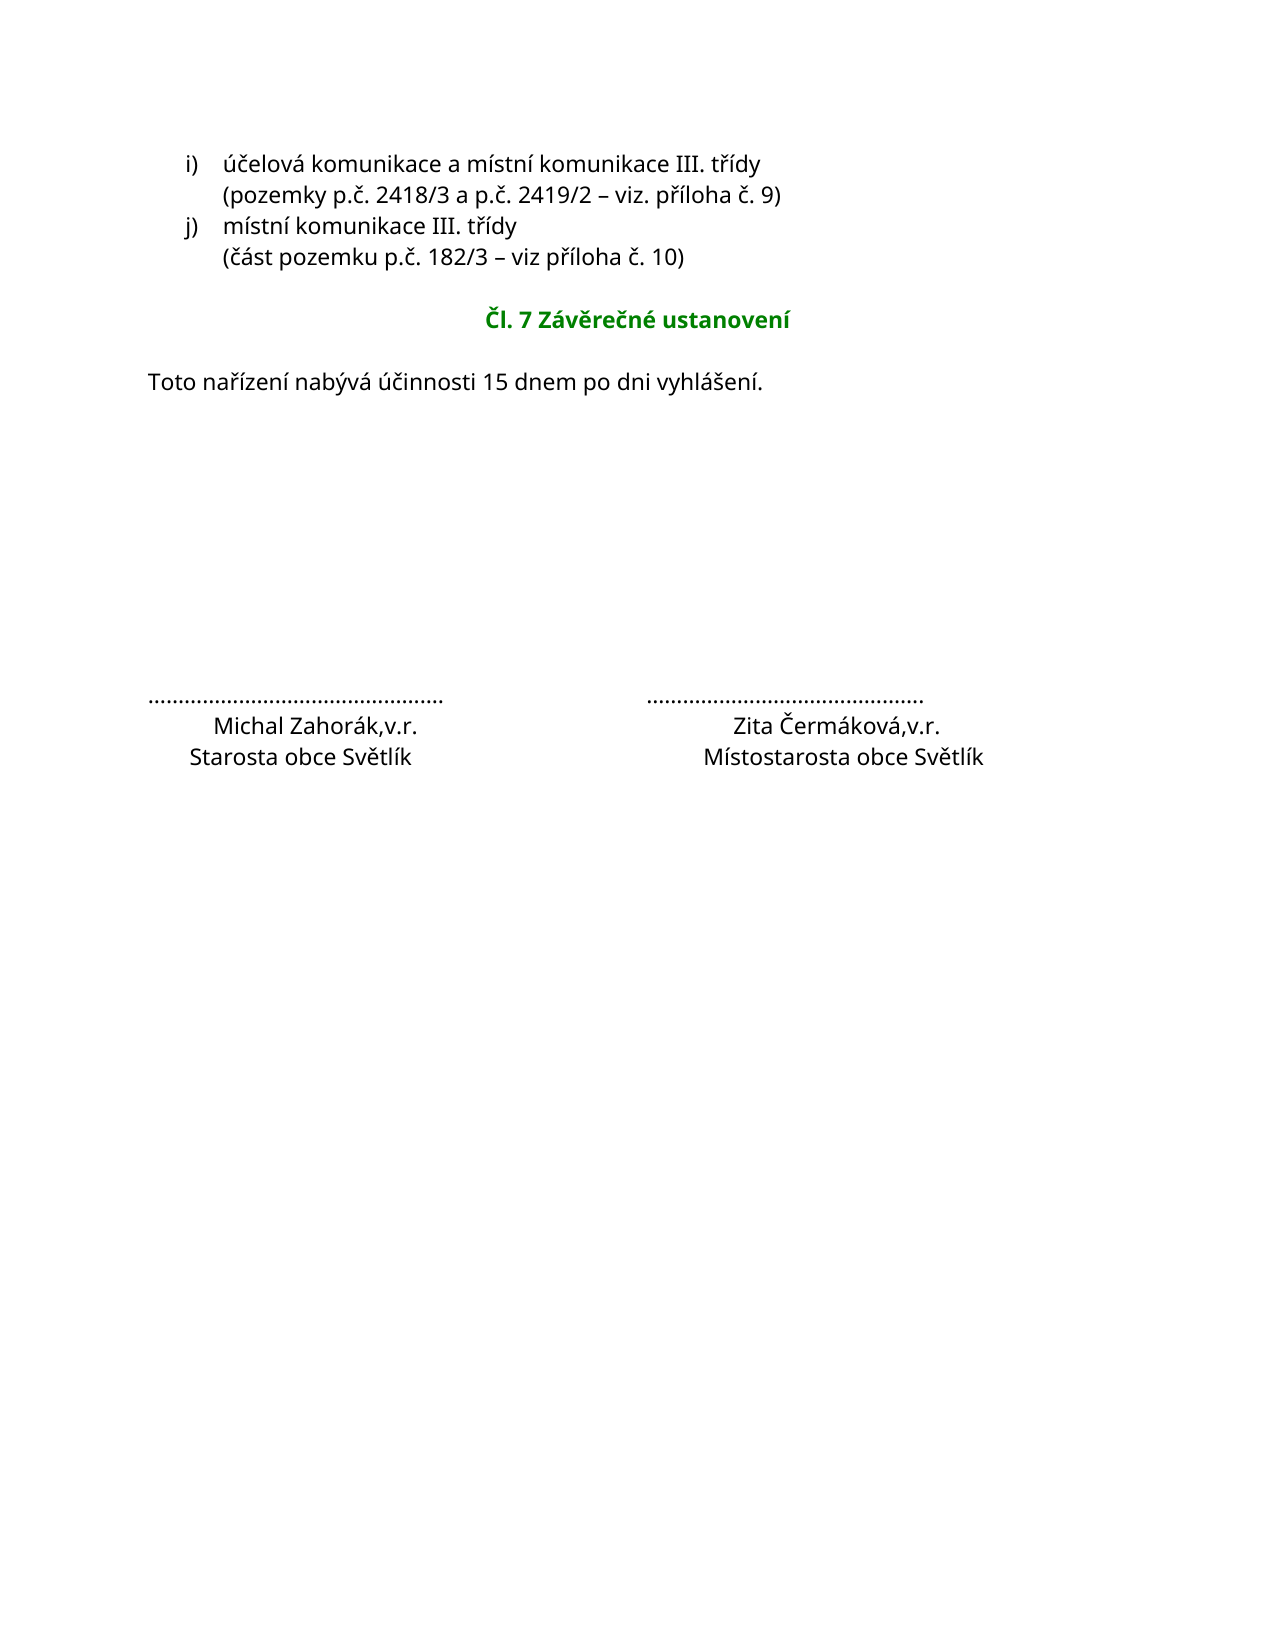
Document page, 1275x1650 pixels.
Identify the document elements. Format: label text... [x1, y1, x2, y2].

text Čl. 7 Závěrečné ustanovení [148, 304, 1127, 335]
text …………………………………………. ………………………………………. [148, 679, 1127, 710]
list účelová komunikace a místní komunikace III. třídy [185, 148, 1127, 179]
text (pozemky p.č. 2418/3 a p.č. 2419/2 – viz. příloha č. 9) [223, 179, 1127, 210]
text Toto nařízení nabývá účinnosti 15 dnem po dni vyhlášení. [148, 366, 1127, 398]
text Michal Zahorák,v.r. Zita Čermáková,v.r. [148, 710, 1127, 741]
list místní komunikace III. třídy [185, 210, 1127, 241]
text (část pozemku p.č. 182/3 – viz příloha č. 10) [223, 241, 1127, 273]
text Starosta obce Světlík Místostarosta obce Světlík [148, 741, 1127, 773]
